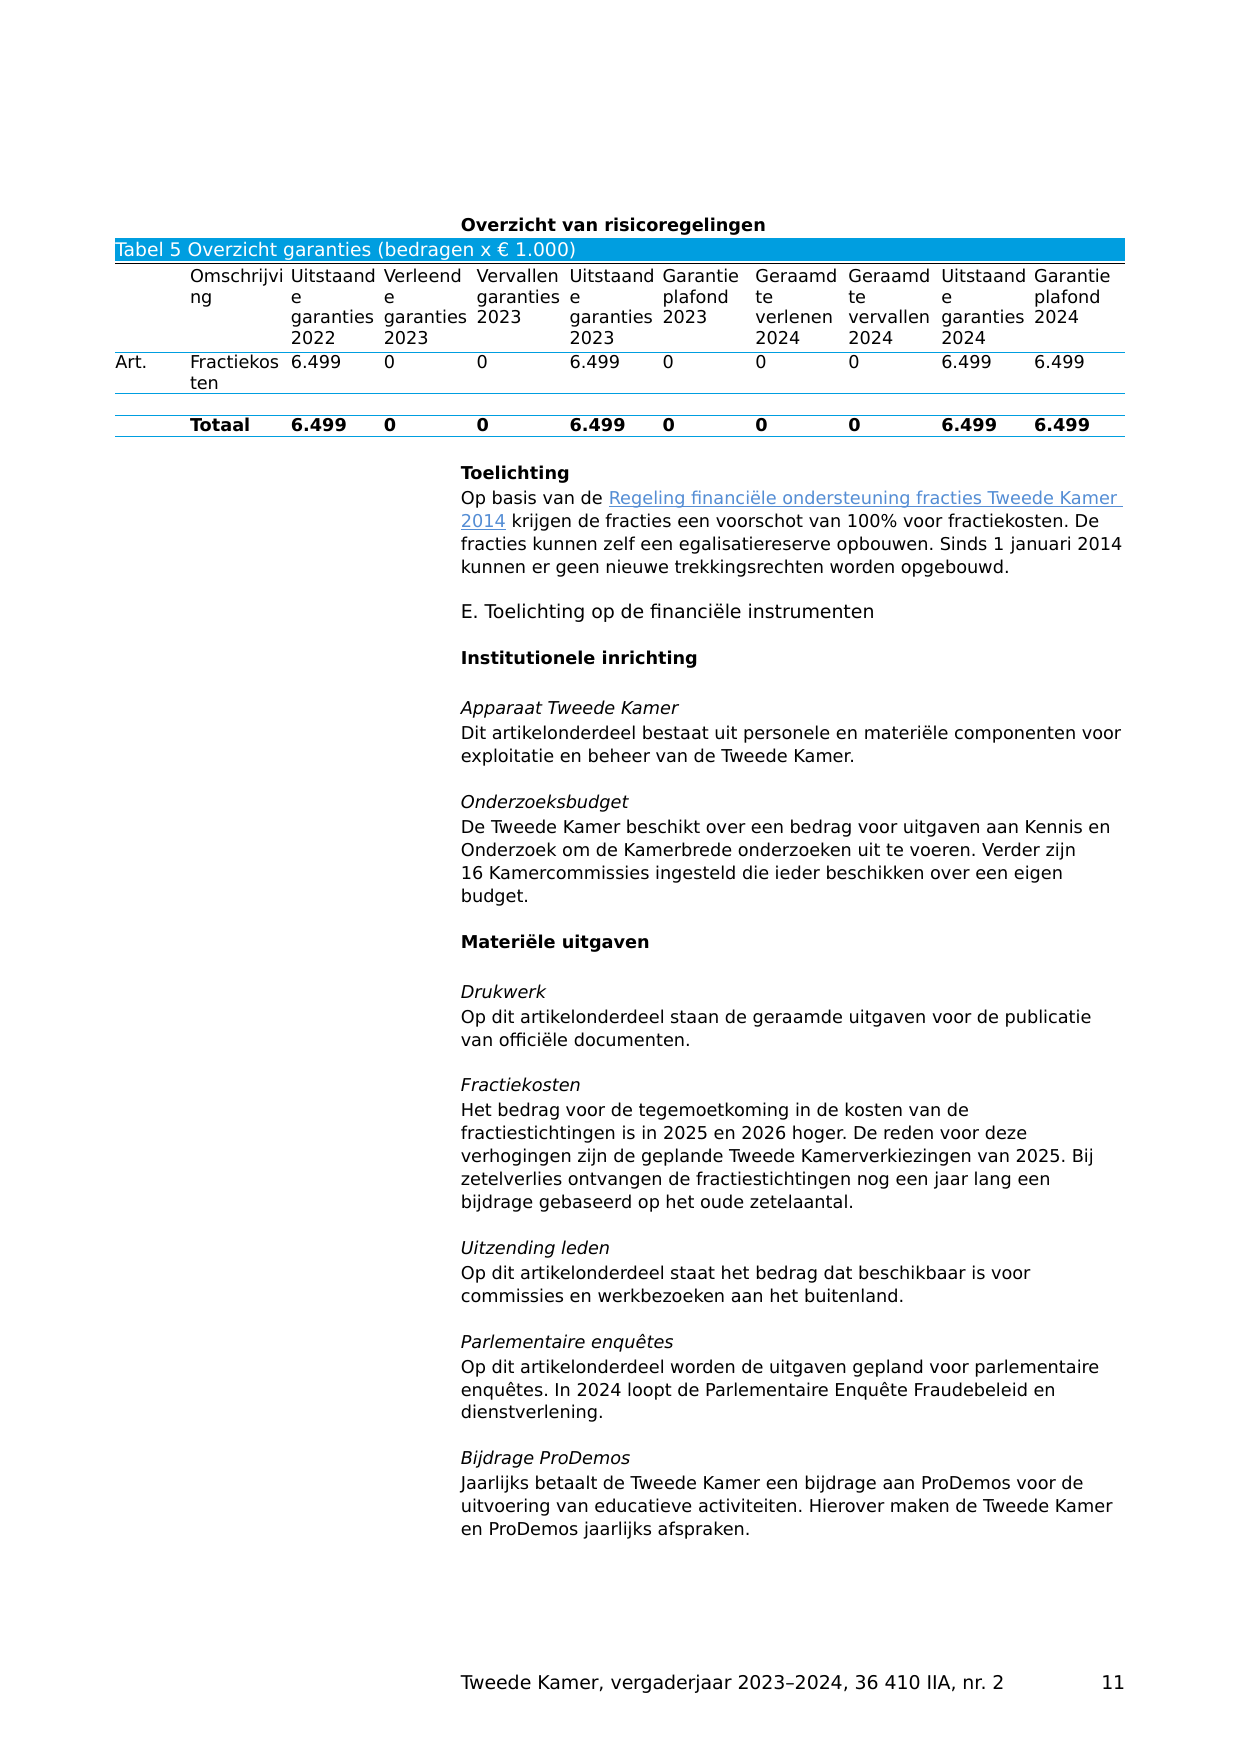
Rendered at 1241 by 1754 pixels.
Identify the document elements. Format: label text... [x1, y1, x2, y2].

title E. Toelichting op de financiële instrumenten [461, 601, 1125, 623]
text Op dit artikelonderdeel staan de geraamde uitgaven voor de publicatie van officiële documenten. [461, 1005, 1125, 1051]
table_cell Uitstaande garanties 2024 [938, 264, 1031, 352]
table_cell Uitstaande garanties 2022 [288, 264, 381, 352]
table_cell 0 [381, 416, 473, 436]
table_cell 6.499 [288, 353, 381, 393]
text Het bedrag voor de tegemoetkoming in de kosten van de fractiestichtingen is in 2025 en 2026 hoger. De reden voor deze verhogingen zijn de geplande Tweede Kamerverkiezingen van 2025. Bij zetelverlies ontvangen de fractiestichtingen nog een jaar lang een bijdrage gebaseerd op het oude zetelaantal. [461, 1098, 1125, 1213]
table_cell [187, 394, 288, 414]
text Onderzoeksbudget [461, 790, 1125, 813]
text Op dit artikelonderdeel worden de uitgaven gepland voor parlementaire enquêtes. In 2024 loopt de Parlementaire Enquête Fraudebeleid en dienstverlening. [461, 1355, 1125, 1423]
text Fractiekosten [461, 1073, 1125, 1096]
table_cell Fractiekosten [187, 353, 288, 393]
table_cell [938, 394, 1031, 414]
table_cell 0 [659, 353, 752, 393]
table_cell 0 [845, 416, 938, 436]
table_cell 0 [845, 353, 938, 393]
text Uitzending leden [461, 1236, 1125, 1259]
table_cell 6.499 [566, 353, 659, 393]
table_cell Uitstaande garanties 2023 [566, 264, 659, 352]
table_cell [115, 394, 187, 414]
table_cell Vervallen garanties 2023 [474, 264, 566, 352]
table_cell Garantie plafond 2023 [659, 264, 752, 352]
text Materiële uitgaven [461, 930, 1125, 953]
table_cell [566, 394, 659, 414]
table_cell 0 [659, 416, 752, 436]
text Drukwerk [461, 980, 1125, 1003]
table_cell 6.499 [288, 416, 381, 436]
text Toelichting [461, 461, 1125, 484]
table_cell Totaal [187, 416, 288, 436]
table_cell Geraamd te vervallen 2024 [845, 264, 938, 352]
table_cell Art. [115, 353, 187, 393]
text Bijdrage ProDemos [461, 1446, 1125, 1469]
table_cell [381, 394, 473, 414]
table_cell [288, 394, 381, 414]
text Institutionele inrichting [461, 646, 1125, 669]
table_cell 6.499 [1031, 353, 1125, 393]
table_cell [845, 394, 938, 414]
text De Tweede Kamer beschikt over een bedrag voor uitgaven aan Kennis en Onderzoek om de Kamerbrede onderzoeken uit te voeren. Verder zijn 16 Kamercommissies ingesteld die ieder beschikken over een eigen budget. [461, 815, 1125, 907]
table_cell Geraamd te verlenen 2024 [752, 264, 845, 352]
table_cell 0 [474, 353, 566, 393]
text Jaarlijks betaalt de Tweede Kamer een bijdrage aan ProDemos voor de uitvoering van educatieve activiteiten. Hierover maken de Tweede Kamer en ProDemos jaarlijks afspraken. [461, 1471, 1125, 1540]
table_cell Omschrijving [187, 264, 288, 352]
table_cell [752, 394, 845, 414]
table_cell Verleende garanties 2023 [381, 264, 473, 352]
table_cell 6.499 [1031, 416, 1125, 436]
table_cell 0 [381, 353, 473, 393]
table_cell [659, 394, 752, 414]
table_cell 0 [752, 416, 845, 436]
table_cell Garantie plafond 2024 [1031, 264, 1125, 352]
text Parlementaire enquêtes [461, 1330, 1125, 1353]
table_cell [115, 416, 187, 436]
table_cell 6.499 [938, 353, 1031, 393]
text Op dit artikelonderdeel staat het bedrag dat beschikbaar is voor commissies en werkbezoeken aan het buitenland. [461, 1261, 1125, 1307]
table_cell 0 [752, 353, 845, 393]
table_cell [474, 394, 566, 414]
table_cell [1031, 394, 1125, 414]
table_cell 6.499 [566, 416, 659, 436]
text Dit artikelonderdeel bestaat uit personele en materiële componenten voor exploitatie en beheer van de Tweede Kamer. [461, 721, 1125, 767]
table_cell [115, 264, 187, 352]
text Op basis van de Regeling financiële ondersteuning fracties Tweede Kamer 2014 krijgen de fracties een voorschot van 100% voor fractiekosten. De fracties kunnen zelf een egalisatiereserve opbouwen. Sinds 1 januari 2014 kunnen er geen nieuwe trekkingsrechten worden opgebouwd. [461, 486, 1125, 578]
table_cell 0 [474, 416, 566, 436]
table_cell 6.499 [938, 416, 1031, 436]
text Apparaat Tweede Kamer [461, 696, 1125, 719]
text Overzicht van risicoregelingen [461, 213, 1125, 236]
